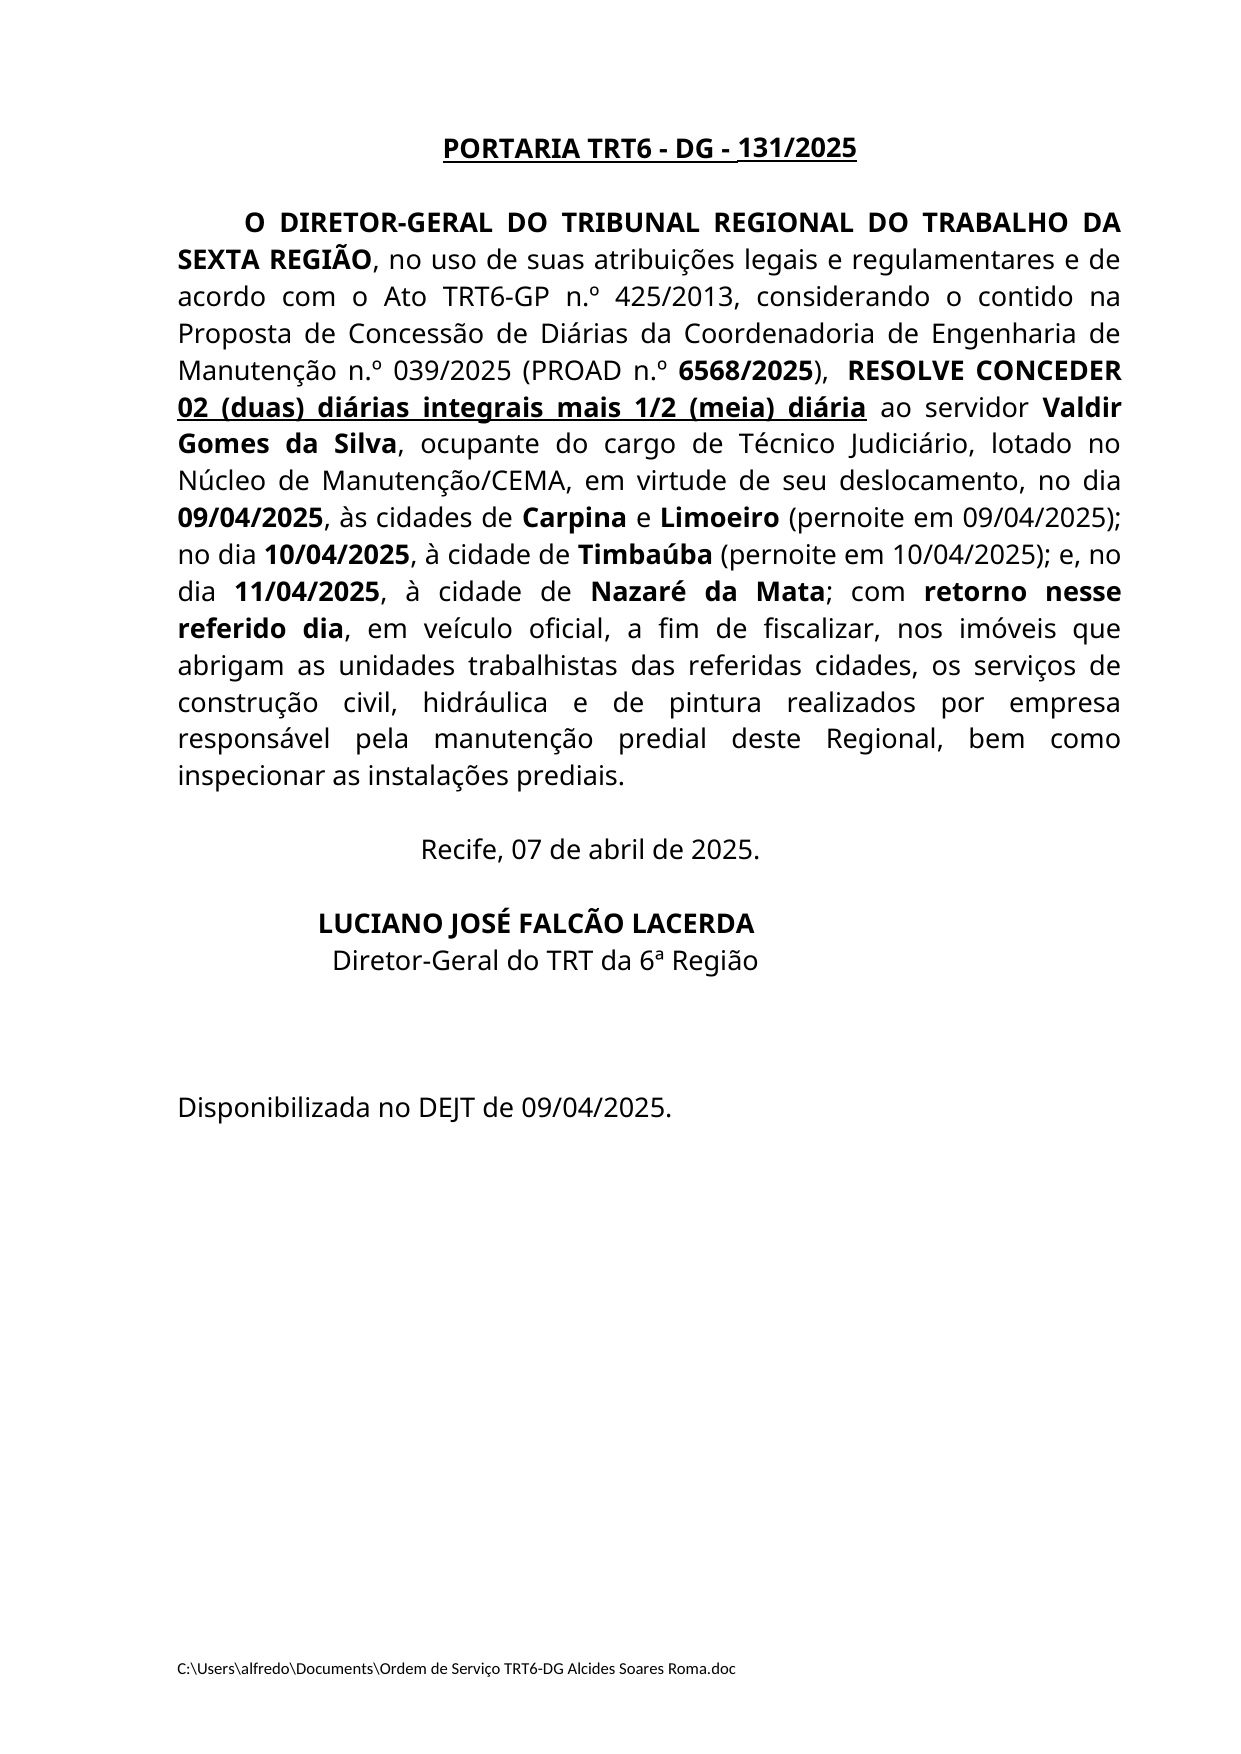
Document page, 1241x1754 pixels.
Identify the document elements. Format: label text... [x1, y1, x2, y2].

subtitle LUCIANO JOSÉ FALCÃO LACERDA [177, 904, 1122, 941]
subtitle Recife, 07 de abril de 2025. [177, 831, 1122, 867]
subtitle O DIRETOR-GERAL DO TRIBUNAL REGIONAL DO TRABALHO DA SEXTA REGIÃO, no uso de suas atribuições legais e regulamentares e de acordo com o Ato TRT6-GP n.º 425/2013, considerando o contido na Proposta de Concessão de Diárias da Coordenadoria de Engenharia de Manutenção n.º 039/2025 (PROAD n.º 6568/2025), RESOLVE CONCEDER 02 (duas) diárias integrais mais 1/2 (meia) diária ao servidor Valdir Gomes da Silva, ocupante do cargo de Técnico Judiciário, lotado no Núcleo de Manutenção/CEMA, em virtude de seu deslocamento, no dia 09/04/2025, às cidades de Carpina e Limoeiro (pernoite em 09/04/2025); no dia 10/04/2025, à cidade de Timbaúba (pernoite em 10/04/2025); e, no dia 11/04/2025, à cidade de Nazaré da Mata; com retorno nesse referido dia, em veículo oficial, a fim de fiscalizar, nos imóveis que abrigam as unidades trabalhistas das referidas cidades, os serviços de construção civil, hidráulica e de pintura realizados por empresa responsável pela manutenção predial deste Regional, bem como inspecionar as instalações prediais. [177, 204, 1122, 794]
subtitle Disponibilizada no DEJT de 09/04/2025. [177, 1089, 1122, 1126]
subtitle PORTARIA TRT6 - DG - 131/2025 [177, 129, 1122, 167]
subtitle Diretor-Geral do TRT da 6ª Região [177, 941, 1122, 978]
